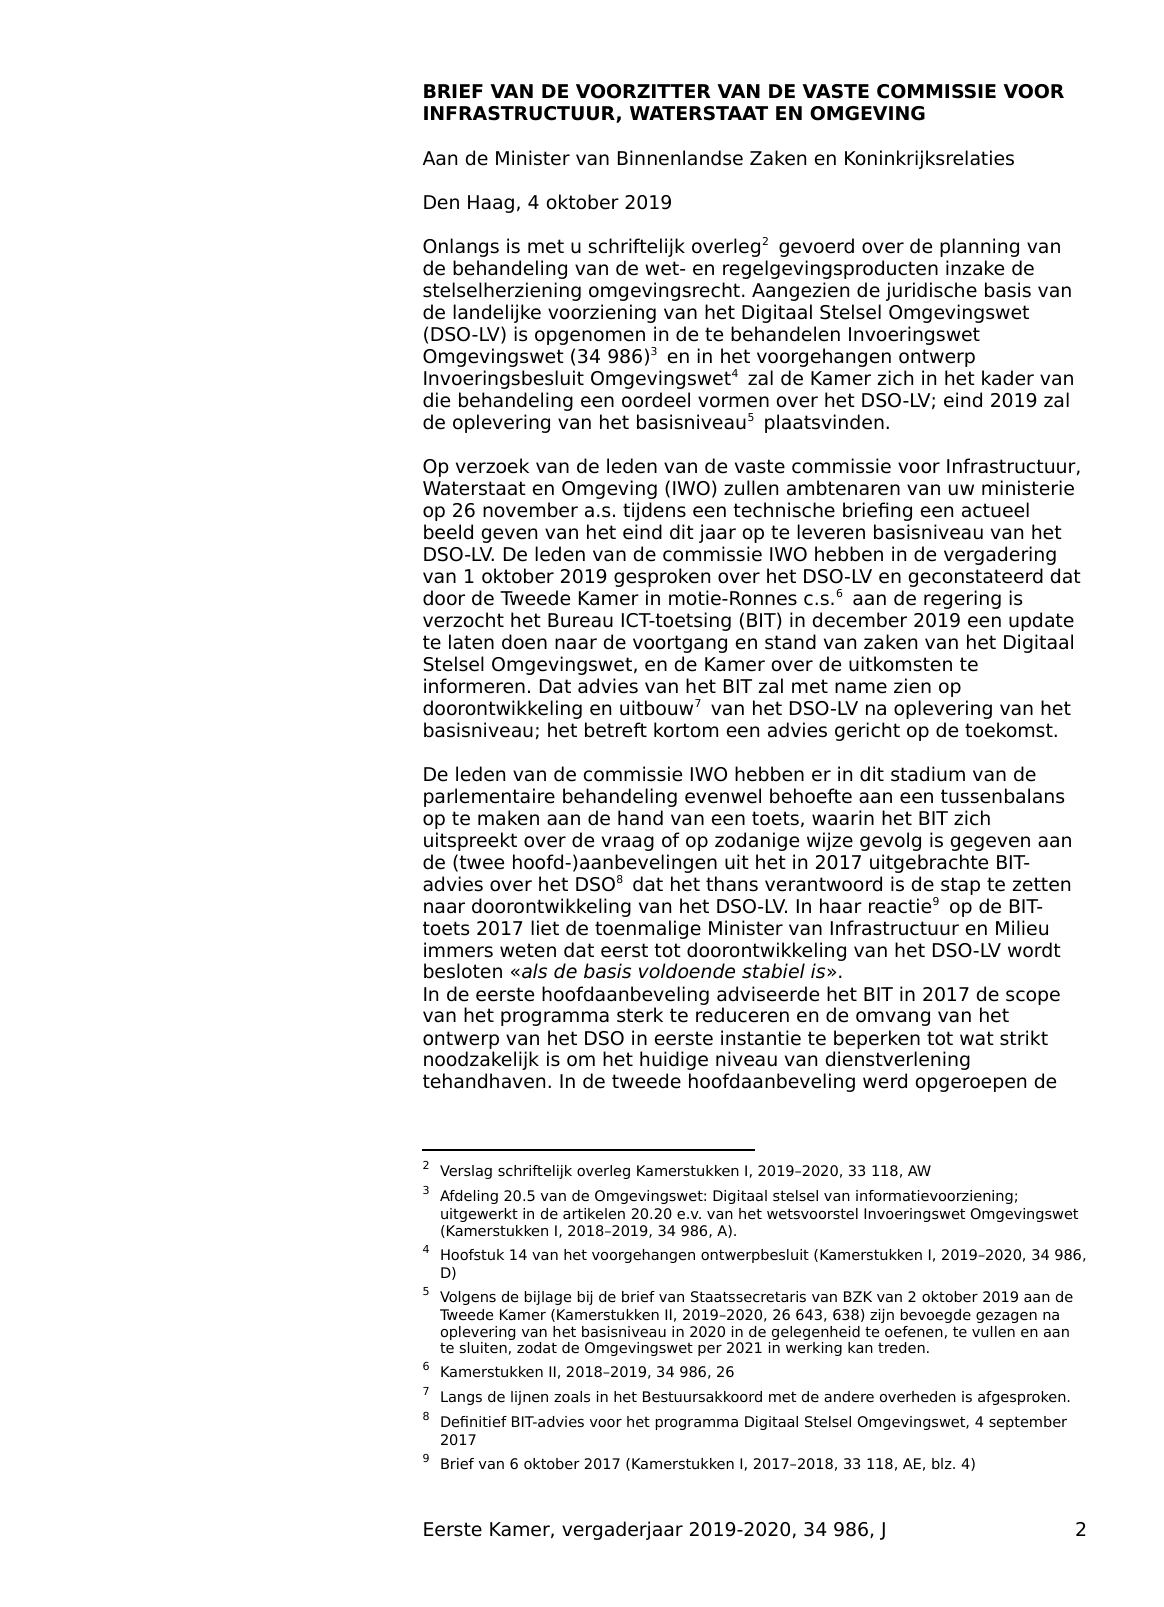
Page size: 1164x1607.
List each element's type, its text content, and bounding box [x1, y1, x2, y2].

text Op verzoek van de leden van de vaste commissie voor Infrastructuur, Waterstaat en Omgeving (IWO) zullen ambtenaren van uw ministerie op 26 november a.s. tijdens een technische briefing een actueel beeld geven van het eind dit jaar op te leveren basisniveau van het DSO-LV. De leden van de commissie IWO hebben in de vergadering van 1 oktober 2019 gesproken over het DSO-LV en geconstateerd dat door de Tweede Kamer in motie-Ronnes c.s. aan de regering is verzocht het Bureau ICT-toetsing (BIT) in december 2019 een update te laten doen naar de voortgang en stand van zaken van het Digitaal Stelsel Omgevingswet, en de Kamer over de uitkomsten te informeren. Dat advies van het BIT zal met name zien op doorontwikkeling en uitbouw van het DSO-LV na oplevering van het basisniveau; het betreft kortom een advies gericht op de toekomst. [422, 456, 1087, 741]
text Kamerstukken II, 2018–2019, 34 986, 26 [422, 1360, 1087, 1382]
text In de eerste hoofdaanbeveling adviseerde het BIT in 2017 de scope van het programma sterk te reduceren en de omvang van het ontwerp van het DSO in eerste instantie te beperken tot wat strikt noodzakelijk is om het huidige niveau van dienstverlening tehandhaven. In de tweede hoofdaanbeveling werd opgeroepen de [422, 983, 1087, 1093]
text Hoofstuk 14 van het voorgehangen ontwerpbesluit (Kamerstukken I, 2019–2020, 34 986, D) [422, 1243, 1087, 1282]
text Brief van 6 oktober 2017 (Kamerstukken I, 2017–2018, 33 118, AE, blz. 4) [422, 1452, 1087, 1474]
text Volgens de bijlage bij de brief van Staatssecretaris van BZK van 2 oktober 2019 aan de Tweede Kamer (Kamerstukken II, 2019–2020, 26 643, 638) zijn bevoegde gezagen na oplevering van het basisniveau in 2020 in de gelegenheid te oefenen, te vullen en aan te sluiten, zodat de Omgevingswet per 2021 in werking kan treden. [422, 1285, 1087, 1357]
subtitle BRIEF VAN DE VOORZITTER VAN DE VASTE COMMISSIE VOOR INFRASTRUCTUUR, WATERSTAAT EN OMGEVING [422, 81, 1087, 125]
text Afdeling 20.5 van de Omgevingswet: Digitaal stelsel van informatievoorziening; uitgewerkt in de artikelen 20.20 e.v. van het wetsvoorstel Invoeringswet Omgevingswet (Kamerstukken I, 2018–2019, 34 986, A). [422, 1184, 1087, 1240]
text Definitief BIT-advies voor het programma Digitaal Stelsel Omgevingswet, 4 september 2017 [422, 1410, 1087, 1449]
text Onlangs is met u schriftelijk overleg gevoerd over de planning van de behandeling van de wet- en regelgevingsproducten inzake de stelselherziening omgevingsrecht. Aangezien de juridische basis van de landelijke voorziening van het Digitaal Stelsel Omgevingswet (DSO-LV) is opgenomen in de te behandelen Invoeringswet Omgevingswet (34 986) en in het voorgehangen ontwerp Invoeringsbesluit Omgevingswet zal de Kamer zich in het kader van die behandeling een oordeel vormen over het DSO-LV; eind 2019 zal de oplevering van het basisniveau plaatsvinden. [422, 236, 1087, 433]
text De leden van de commissie IWO hebben er in dit stadium van de parlementaire behandeling evenwel behoefte aan een tussenbalans op te maken aan de hand van een toets, waarin het BIT zich uitspreekt over de vraag of op zodanige wijze gevolg is gegeven aan de (twee hoofd-)aanbevelingen uit het in 2017 uitgebrachte BIT-advies over het DSO dat het thans verantwoord is de stap te zetten naar doorontwikkeling van het DSO-LV. In haar reactie op de BIT-toets 2017 liet de toenmalige Minister van Infrastructuur en Milieu immers weten dat eerst tot doorontwikkeling van het DSO-LV wordt besloten «als de basis voldoende stabiel is». [422, 764, 1087, 983]
text Aan de Minister van Binnenlandse Zaken en Koninkrijksrelaties [422, 147, 1087, 169]
text Verslag schriftelijk overleg Kamerstukken I, 2019–2020, 33 118, AW [422, 1159, 1087, 1181]
text Den Haag, 4 oktober 2019 [422, 192, 1087, 213]
text Langs de lijnen zoals in het Bestuursakkoord met de andere overheden is afgesproken. [422, 1385, 1087, 1407]
